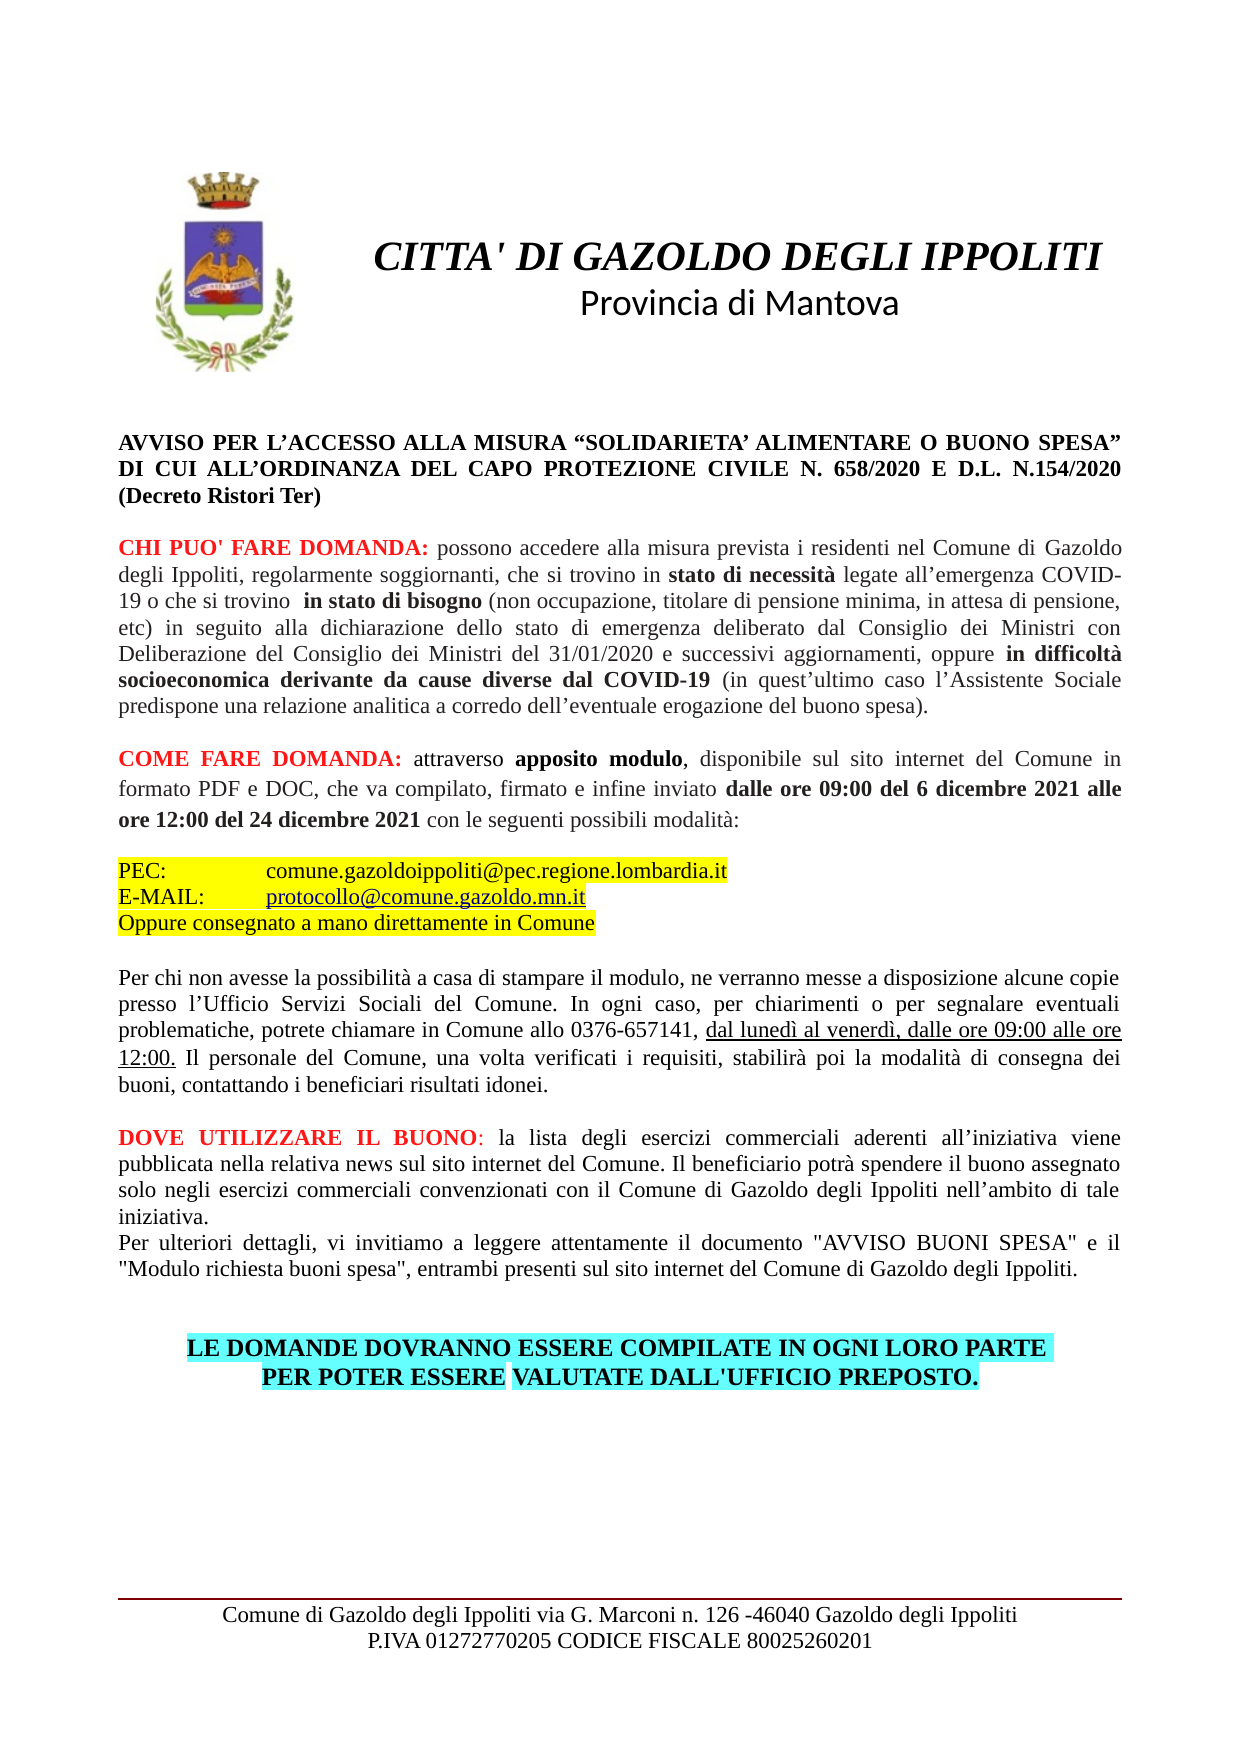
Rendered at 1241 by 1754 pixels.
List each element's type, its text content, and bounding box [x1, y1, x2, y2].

text COME FARE DOMANDA: attraverso apposito modulo, disponibile sul sito internet del Comune in formato PDF e DOC, che va compilato, firmato e infine inviato dalle ore 09:00 del 6 dicembre 2021 alle ore 12:00 del 24 dicembre 2021 con le seguenti possibili modalità: [118, 745, 1122, 832]
text Per chi non avesse la possibilità a casa di stampare il modulo, ne verranno messe a disposizione alcune copie presso l’Ufficio Servizi Sociali del Comune. In ogni caso, per chiarimenti o per segnalare eventuali problematiche, potrete chiamare in Comune allo 0376-657141, dal lunedì al venerdì, dalle ore 09:00 alle ore 12:00. Il personale del Comune, una volta verificati i requisiti, stabilirà poi la modalità di consegna dei buoni, contattando i beneficiari risultati idonei. [118, 964, 1122, 1097]
text AVVISO PER L’ACCESSO ALLA MISURA “SOLIDARIETA’ ALIMENTARE O BUONO SPESA” DI CUI ALL’ORDINANZA DEL CAPO PROTEZIONE CIVILE N. 658/2020 E D.L. N.154/2020 (Decreto Ristori Ter) [118, 429, 1122, 508]
text PEC: comune.gazoldoippoliti@pec.regione.lombardia.it E-MAIL: protocollo@comune.gazoldo.mn.it [118, 857, 1122, 909]
text Per ulteriori dettagli, vi invitiamo a leggere attentamente il documento "AVVISO BUONI SPESA" e il "Modulo richiesta buoni spesa", entrambi presenti sul sito internet del Comune di Gazoldo degli Ippoliti. [118, 1229, 1122, 1282]
text LE DOMANDE DOVRANNO ESSERE COMPILATE IN OGNI LORO PARTE [118, 1333, 1122, 1362]
text Oppure consegnato a mano direttamente in Comune [118, 909, 1122, 964]
text DOVE UTILIZZARE IL BUONO: la lista degli esercizi commerciali aderenti all’iniziativa viene pubblicata nella relativa news sul sito internet del Comune. Il beneficiario potrà spendere il buono assegnato solo negli esercizi commerciali convenzionati con il Comune di Gazoldo degli Ippoliti nell’ambito di tale iniziativa. [118, 1124, 1122, 1229]
table_header [107, 148, 354, 375]
text CHI PUO' FARE DOMANDA: possono accedere alla misura prevista i residenti nel Comune di Gazoldo degli Ippoliti, regolarmente soggiornanti, che si trovino in stato di necessità legate all’emergenza COVID-19 o che si trovino in stato di bisogno (non occupazione, titolare di pensione minima, in attesa di pensione, etc) in seguito alla dichiarazione dello stato di emergenza deliberato dal Consiglio dei Ministri con Deliberazione del Consiglio dei Ministri del 31/01/2020 e successivi aggiornamenti, oppure in difficoltà socioeconomica derivante da cause diverse dal COVID-19 (in quest’ultimo caso l’Assistente Sociale predispone una relazione analitica a corredo dell’eventuale erogazione del buono spesa). [118, 534, 1122, 719]
table_header CITTA' DI GAZOLDO DEGLI IPPOLITI Provincia di Mantova [354, 148, 1125, 375]
text PER POTER ESSERE VALUTATE DALL'UFFICIO PREPOSTO. [118, 1362, 1122, 1390]
